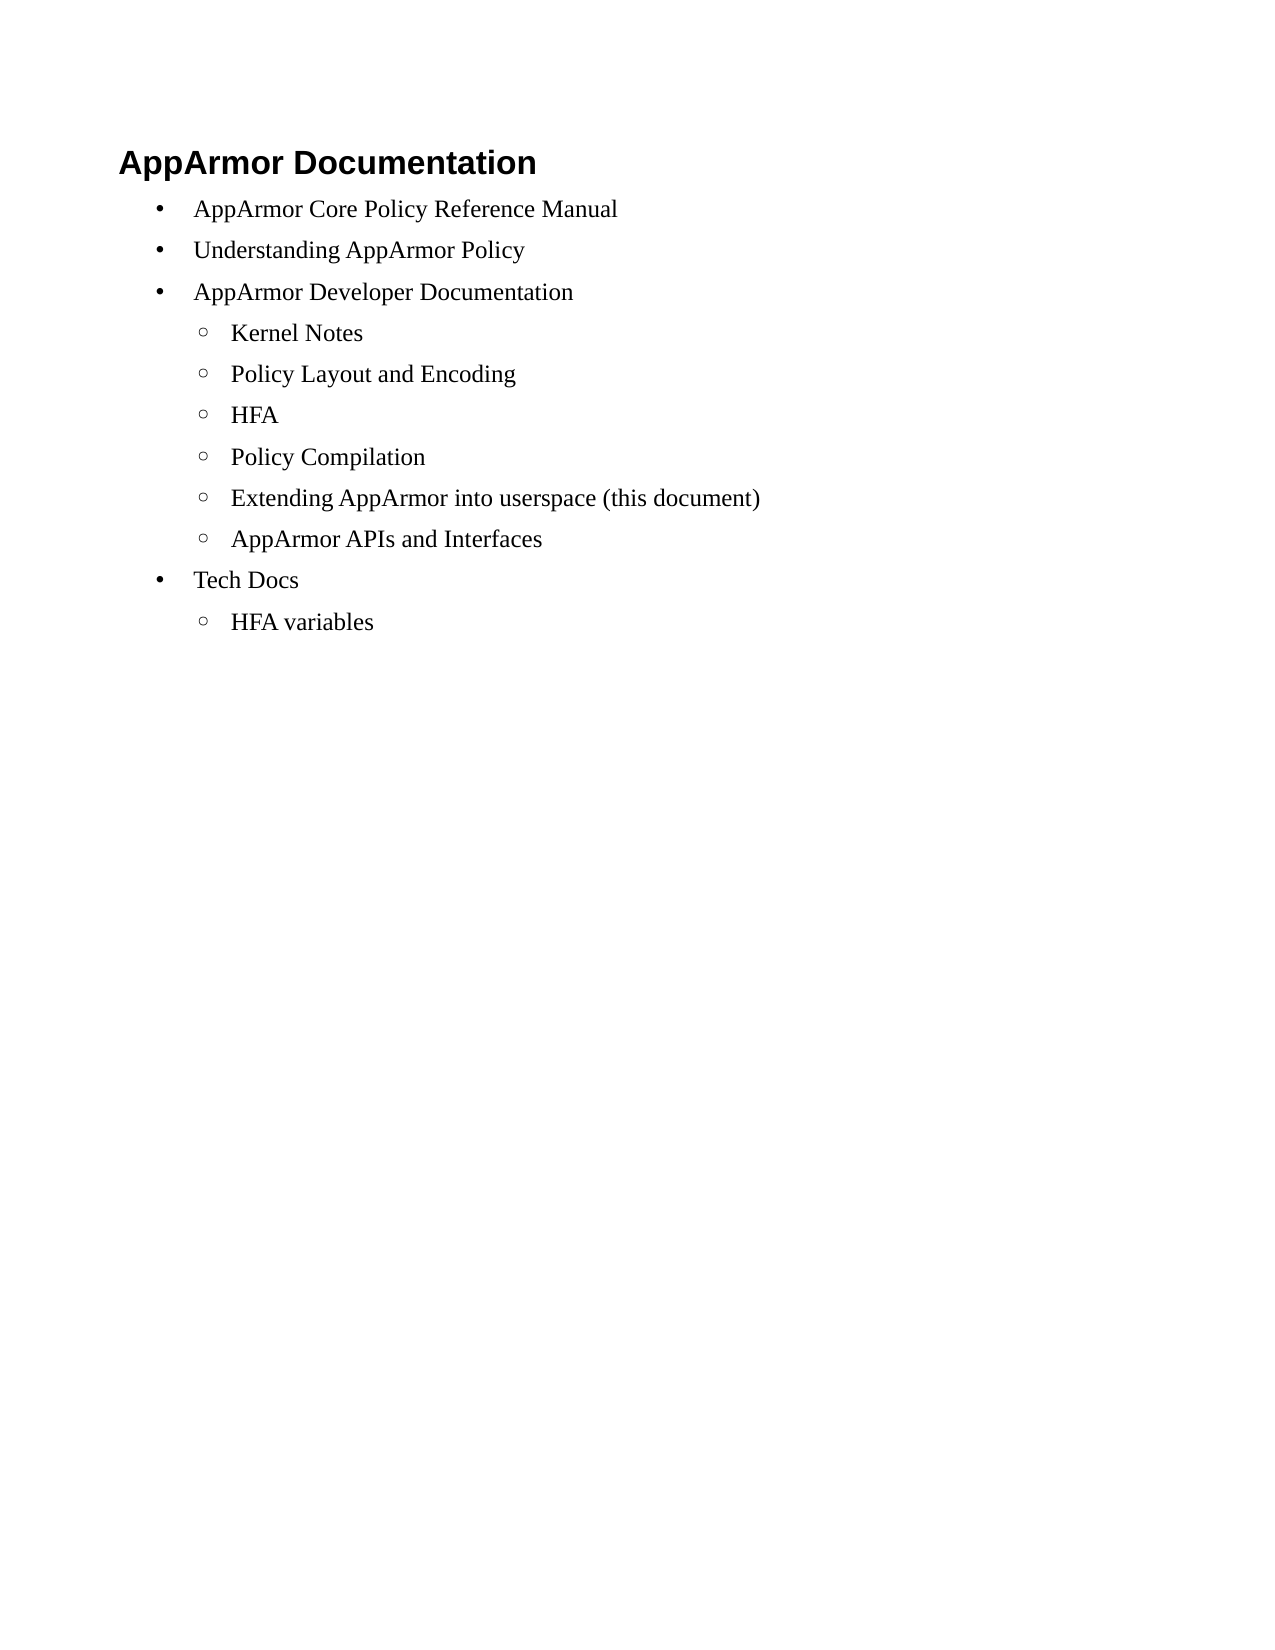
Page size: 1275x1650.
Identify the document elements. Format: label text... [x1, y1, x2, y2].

list AppArmor Developer Documentation [156, 277, 1157, 306]
list Policy Layout and Encoding [193, 359, 1157, 388]
list Policy Compilation [193, 442, 1157, 471]
list Tech Docs [156, 566, 1157, 594]
list HFA [193, 401, 1157, 429]
list AppArmor Core Policy Reference Manual [156, 194, 1157, 223]
list AppArmor APIs and Interfaces [193, 524, 1157, 553]
list Understanding AppArmor Policy [156, 236, 1157, 264]
list Extending AppArmor into userspace (this document) [193, 483, 1157, 512]
list Kernel Notes [193, 318, 1157, 347]
subtitle AppArmor Documentation [118, 143, 1157, 182]
list HFA variables [193, 607, 1157, 636]
